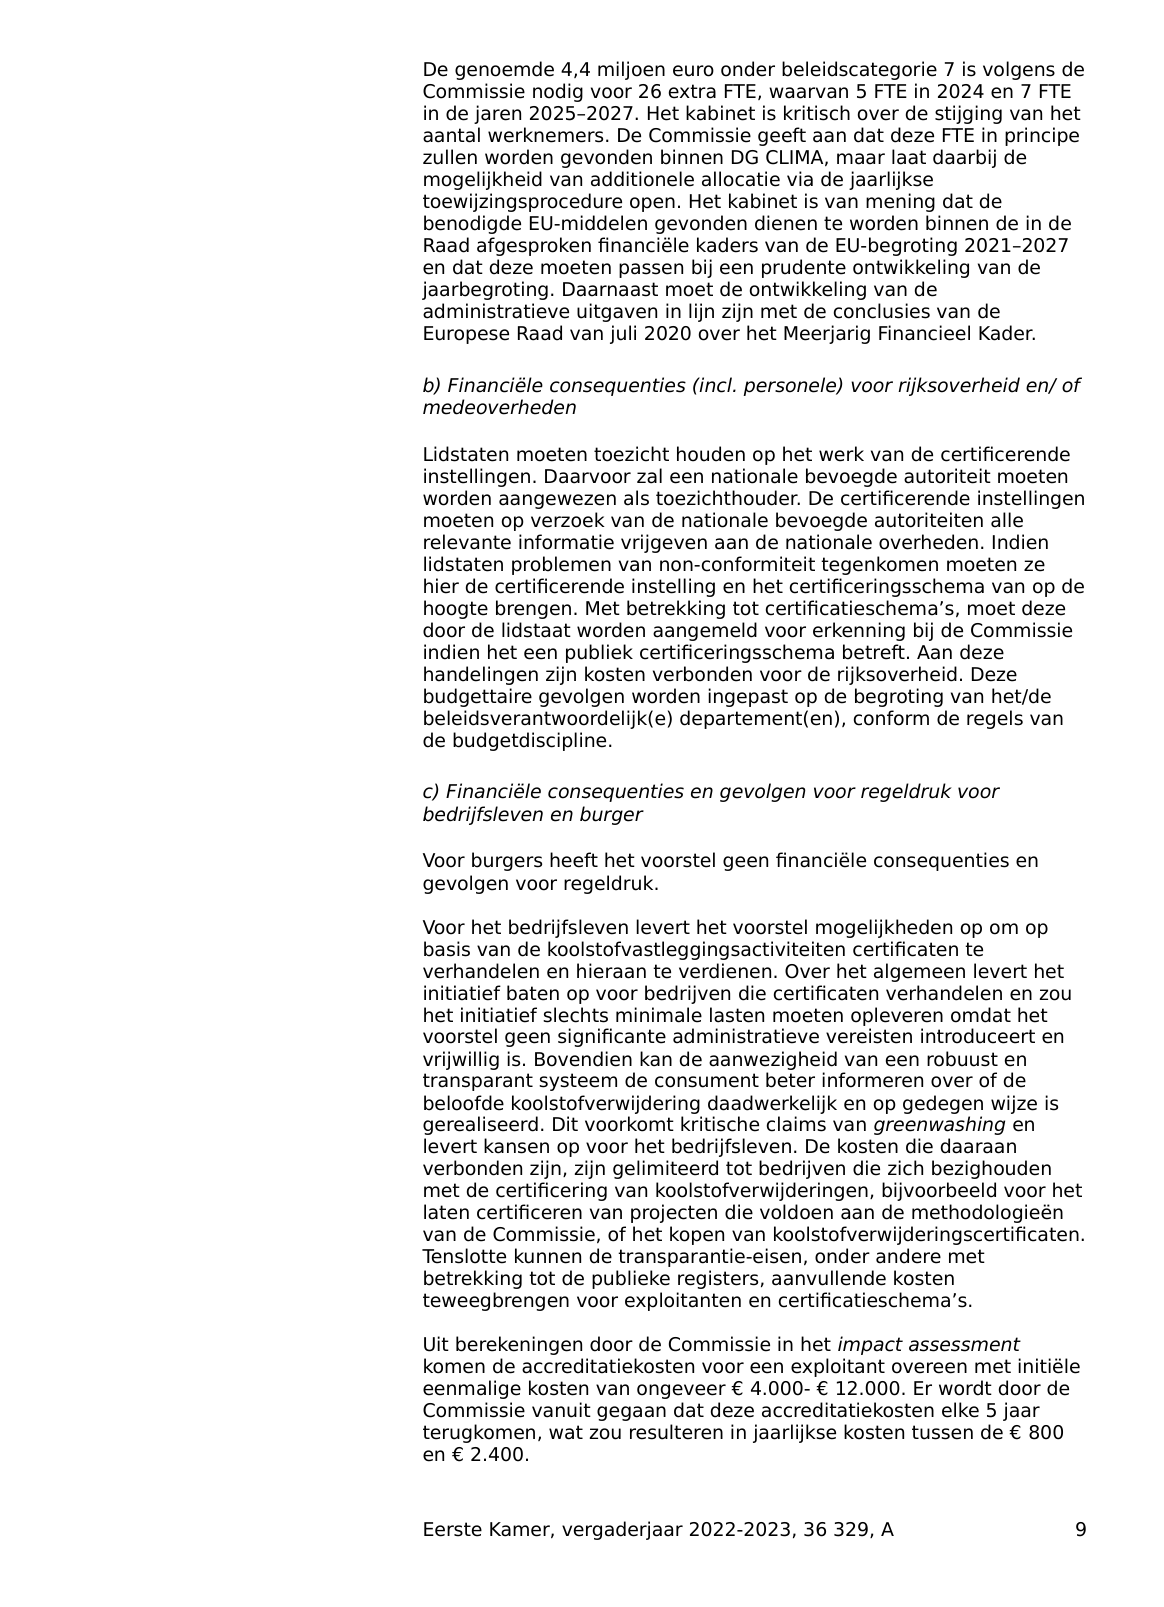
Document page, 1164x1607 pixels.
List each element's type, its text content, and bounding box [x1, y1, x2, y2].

subtitle c) Financiële consequenties en gevolgen voor regeldruk voor bedrijfsleven en burger [422, 781, 1087, 825]
text Uit berekeningen door de Commissie in het impact assessment komen de accreditatiekosten voor een exploitant overeen met initiële eenmalige kosten van ongeveer € 4.000- € 12.000. Er wordt door de Commissie vanuit gegaan dat deze accreditatiekosten elke 5 jaar terugkomen, wat zou resulteren in jaarlijkse kosten tussen de € 800 en € 2.400. [422, 1334, 1087, 1466]
text Lidstaten moeten toezicht houden op het werk van de certificerende instellingen. Daarvoor zal een nationale bevoegde autoriteit moeten worden aangewezen als toezichthouder. De certificerende instellingen moeten op verzoek van de nationale bevoegde autoriteiten alle relevante informatie vrijgeven aan de nationale overheden. Indien lidstaten problemen van non-conformiteit tegenkomen moeten ze hier de certificerende instelling en het certificeringsschema van op de hoogte brengen. Met betrekking tot certificatieschema’s, moet deze door de lidstaat worden aangemeld voor erkenning bij de Commissie indien het een publiek certificeringsschema betreft. Aan deze handelingen zijn kosten verbonden voor de rijksoverheid. Deze budgettaire gevolgen worden ingepast op de begroting van het/de beleidsverantwoordelijk(e) departement(en), conform de regels van de budgetdiscipline. [422, 444, 1087, 751]
text Voor burgers heeft het voorstel geen financiële consequenties en gevolgen voor regeldruk. [422, 850, 1087, 894]
text De genoemde 4,4 miljoen euro onder beleidscategorie 7 is volgens de Commissie nodig voor 26 extra FTE, waarvan 5 FTE in 2024 en 7 FTE in de jaren 2025–2027. Het kabinet is kritisch over de stijging van het aantal werknemers. De Commissie geeft aan dat deze FTE in principe zullen worden gevonden binnen DG CLIMA, maar laat daarbij de mogelijkheid van additionele allocatie via de jaarlijkse toewijzingsprocedure open. Het kabinet is van mening dat de benodigde EU-middelen gevonden dienen te worden binnen de in de Raad afgesproken financiële kaders van de EU-begroting 2021–2027 en dat deze moeten passen bij een prudente ontwikkeling van de jaarbegroting. Daarnaast moet de ontwikkeling van de administratieve uitgaven in lijn zijn met de conclusies van de Europese Raad van juli 2020 over het Meerjarig Financieel Kader. [422, 59, 1087, 345]
text Voor het bedrijfsleven levert het voorstel mogelijkheden op om op basis van de koolstofvastleggingsactiviteiten certificaten te verhandelen en hieraan te verdienen. Over het algemeen levert het initiatief baten op voor bedrijven die certificaten verhandelen en zou het initiatief slechts minimale lasten moeten opleveren omdat het voorstel geen significante administratieve vereisten introduceert en vrijwillig is. Bovendien kan de aanwezigheid van een robuust en transparant systeem de consument beter informeren over of de beloofde koolstofverwijdering daadwerkelijk en op gedegen wijze is gerealiseerd. Dit voorkomt kritische claims van greenwashing en levert kansen op voor het bedrijfsleven. De kosten die daaraan verbonden zijn, zijn gelimiteerd tot bedrijven die zich bezighouden met de certificering van koolstofverwijderingen, bijvoorbeeld voor het laten certificeren van projecten die voldoen aan de methodologieën van de Commissie, of het kopen van koolstofverwijderingscertificaten. Tenslotte kunnen de transparantie-eisen, onder andere met betrekking tot de publieke registers, aanvullende kosten teweegbrengen voor exploitanten en certificatieschema’s. [422, 917, 1087, 1312]
subtitle b) Financiële consequenties (incl. personele) voor rijksoverheid en/ of medeoverheden [422, 375, 1087, 419]
